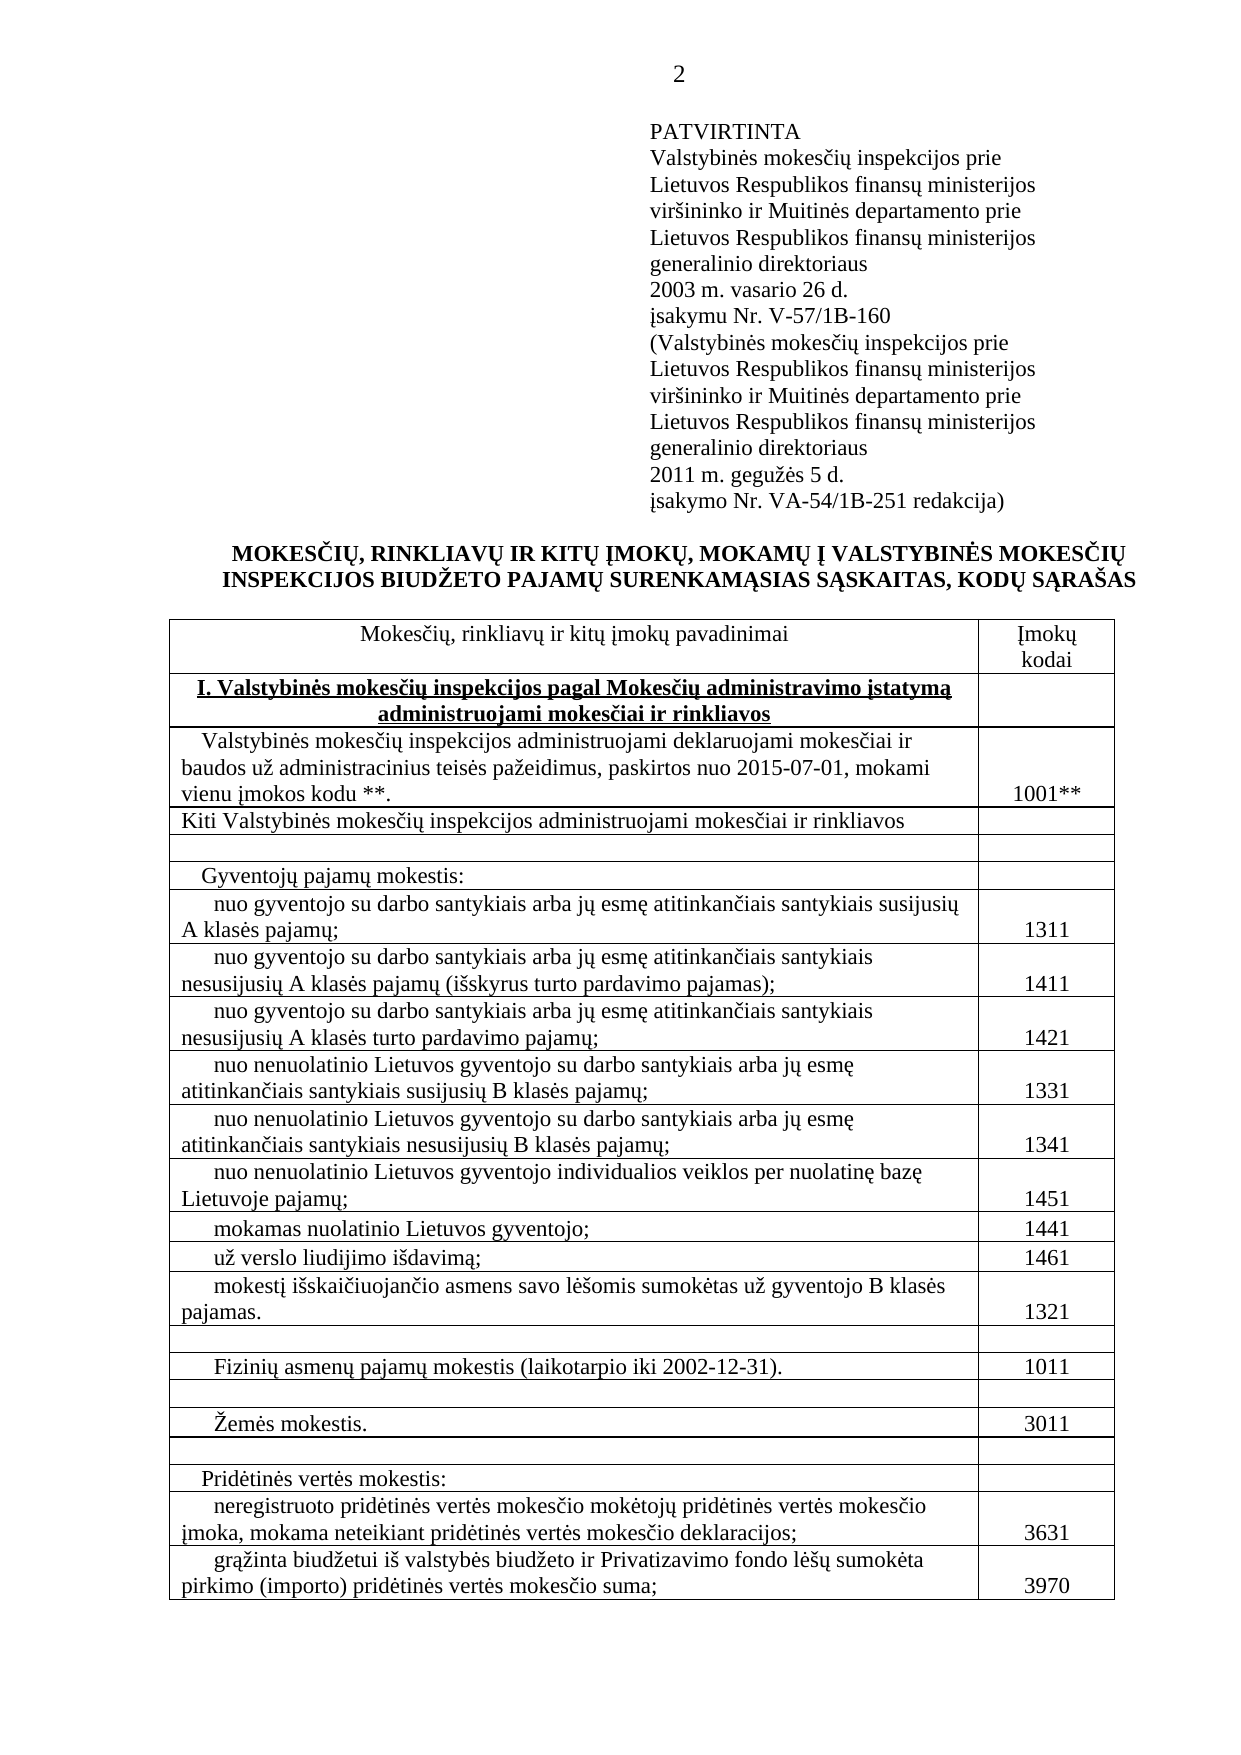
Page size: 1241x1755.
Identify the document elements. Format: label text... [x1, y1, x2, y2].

table_cell [1115, 943, 1126, 996]
text generalinio direktoriaus [649, 250, 1181, 276]
table_cell 1331 [979, 1051, 1114, 1104]
table_cell [979, 1380, 1114, 1407]
table_cell [1115, 861, 1126, 889]
table_cell [1115, 1241, 1126, 1271]
table_cell I. Valstybinės mokesčių inspekcijos pagal Mokesčių administravimo įstatymą administruojami mokesčiai ir rinkliavos [170, 674, 978, 726]
text Lietuvos Respublikos finansų ministerijos [649, 355, 1181, 382]
table_cell nuo nenuolatinio Lietuvos gyventojo su darbo santykiais arba jų esmę atitinkančiais santykiais nesusijusių B klasės pajamų; [170, 1105, 978, 1157]
table_cell nuo gyventojo su darbo santykiais arba jų esmę atitinkančiais santykiais susijusių A klasės pajamų; [170, 890, 978, 942]
text PATVIRTINTA [649, 118, 1181, 144]
table_cell 3011 [979, 1408, 1114, 1436]
table_cell [170, 1438, 978, 1464]
table_cell [1115, 1379, 1126, 1407]
table_cell [1115, 996, 1126, 1050]
table_cell [979, 674, 1114, 726]
table_cell [1115, 1491, 1126, 1545]
table_cell [1115, 1050, 1126, 1104]
table_cell 1411 [979, 944, 1114, 996]
table_cell grąžinta biudžetui iš valstybės biudžeto ir Privatizavimo fondo lėšų sumokėta pirkimo (importo) pridėtinės vertės mokesčio suma; [170, 1546, 978, 1599]
table_cell [1115, 1271, 1126, 1324]
text 2011 m. gegužės 5 d. [649, 461, 1181, 487]
text Lietuvos Respublikos finansų ministerijos [649, 171, 1181, 197]
text MOKESČIŲ, RINKLIAVŲ IR KITŲ ĮMOKŲ, MOKAMŲ Į VALSTYBINĖS MOKESČIŲ INSPEKCIJOS BIUDŽETO PAJAMŲ SURENKAMĄSIAS SĄSKAITAS, KODŲ SĄRAŠAS [177, 540, 1181, 592]
table_cell mokestį išskaičiuojančio asmens savo lėšomis sumokėtas už gyventojo B klasės pajamas. [170, 1272, 978, 1324]
text (Valstybinės mokesčių inspekcijos prie [649, 329, 1181, 355]
table_cell Žemės mokestis. [170, 1408, 978, 1436]
table_cell [1115, 806, 1126, 834]
table_cell Kiti Valstybinės mokesčių inspekcijos administruojami mokesčiai ir rinkliavos [170, 808, 978, 834]
table_cell [1115, 726, 1126, 806]
table_cell Pridėtinės vertės mokestis: [170, 1465, 978, 1491]
table_cell [979, 835, 1114, 861]
table_cell [1115, 889, 1126, 942]
table_cell 1461 [979, 1242, 1114, 1271]
table_cell neregistruoto pridėtinės vertės mokesčio mokėtojų pridėtinės vertės mokesčio įmoka, mokama neteikiant pridėtinės vertės mokesčio deklaracijos; [170, 1492, 978, 1545]
text įsakymu Nr. V-57/1B-160 [649, 303, 1181, 329]
table_cell [170, 835, 978, 861]
table_cell Fizinių asmenų pajamų mokestis (laikotarpio iki 2002-12-31). [170, 1353, 978, 1379]
text generalinio direktoriaus [649, 434, 1181, 461]
text 2003 m. vasario 26 d. [649, 276, 1181, 303]
table_cell nuo nenuolatinio Lietuvos gyventojo individualios veiklos per nuolatinę bazę Lietuvoje pajamų; [170, 1159, 978, 1211]
table_cell [1115, 1211, 1126, 1241]
table_cell [1115, 1436, 1126, 1464]
table_cell [1115, 1104, 1126, 1157]
table_cell už verslo liudijimo išdavimą; [170, 1242, 978, 1271]
table_cell Valstybinės mokesčių inspekcijos administruojami deklaruojami mokesčiai ir baudos už administracinius teisės pažeidimus, paskirtos nuo 2015-07-01, mokami vienu įmokos kodu **. [170, 728, 978, 806]
table_cell [1115, 673, 1126, 726]
table_cell [1115, 834, 1126, 861]
table_cell [170, 1326, 978, 1352]
text Lietuvos Respublikos finansų ministerijos [649, 223, 1181, 250]
table_cell 1001** [979, 728, 1114, 806]
table_cell [979, 1326, 1114, 1352]
table_cell [1115, 1158, 1126, 1211]
table_cell [1115, 1464, 1126, 1491]
text viršininko ir Muitinės departamento prie [649, 382, 1181, 408]
table_cell [979, 808, 1114, 834]
table_cell [1115, 1352, 1126, 1379]
table_header Mokesčių, rinkliavų ir kitų įmokų pavadinimai [170, 620, 978, 673]
table_cell Gyventojų pajamų mokestis: [170, 862, 978, 889]
table_cell nuo gyventojo su darbo santykiais arba jų esmę atitinkančiais santykiais nesusijusių A klasės pajamų (išskyrus turto pardavimo pajamas); [170, 944, 978, 996]
table_cell 1311 [979, 890, 1114, 942]
text Valstybinės mokesčių inspekcijos prie [649, 144, 1181, 171]
table_cell nuo nenuolatinio Lietuvos gyventojo su darbo santykiais arba jų esmę atitinkančiais santykiais susijusių B klasės pajamų; [170, 1051, 978, 1104]
table_cell 1421 [979, 997, 1114, 1050]
table_header Įmokų kodai [979, 620, 1114, 673]
table_cell [1115, 1545, 1126, 1599]
table_cell 1441 [979, 1212, 1114, 1241]
table_header [1115, 619, 1126, 673]
table_cell 1011 [979, 1353, 1114, 1379]
table_cell mokamas nuolatinio Lietuvos gyventojo; [170, 1212, 978, 1241]
table_cell [170, 1380, 978, 1407]
table_cell [979, 1438, 1114, 1464]
text viršininko ir Muitinės departamento prie [649, 197, 1181, 223]
table_cell [979, 1465, 1114, 1491]
table_cell 1451 [979, 1159, 1114, 1211]
table_cell 1341 [979, 1105, 1114, 1157]
table_cell [1115, 1407, 1126, 1436]
table_cell nuo gyventojo su darbo santykiais arba jų esmę atitinkančiais santykiais nesusijusių A klasės turto pardavimo pajamų; [170, 997, 978, 1050]
table_cell 3970 [979, 1546, 1114, 1599]
table_cell 3631 [979, 1492, 1114, 1545]
table_cell 1321 [979, 1272, 1114, 1324]
table_cell [1115, 1325, 1126, 1352]
table_cell [979, 862, 1114, 889]
text Lietuvos Respublikos finansų ministerijos [649, 408, 1181, 434]
text įsakymo Nr. VA-54/1B-251 redakcija) [649, 487, 1181, 513]
